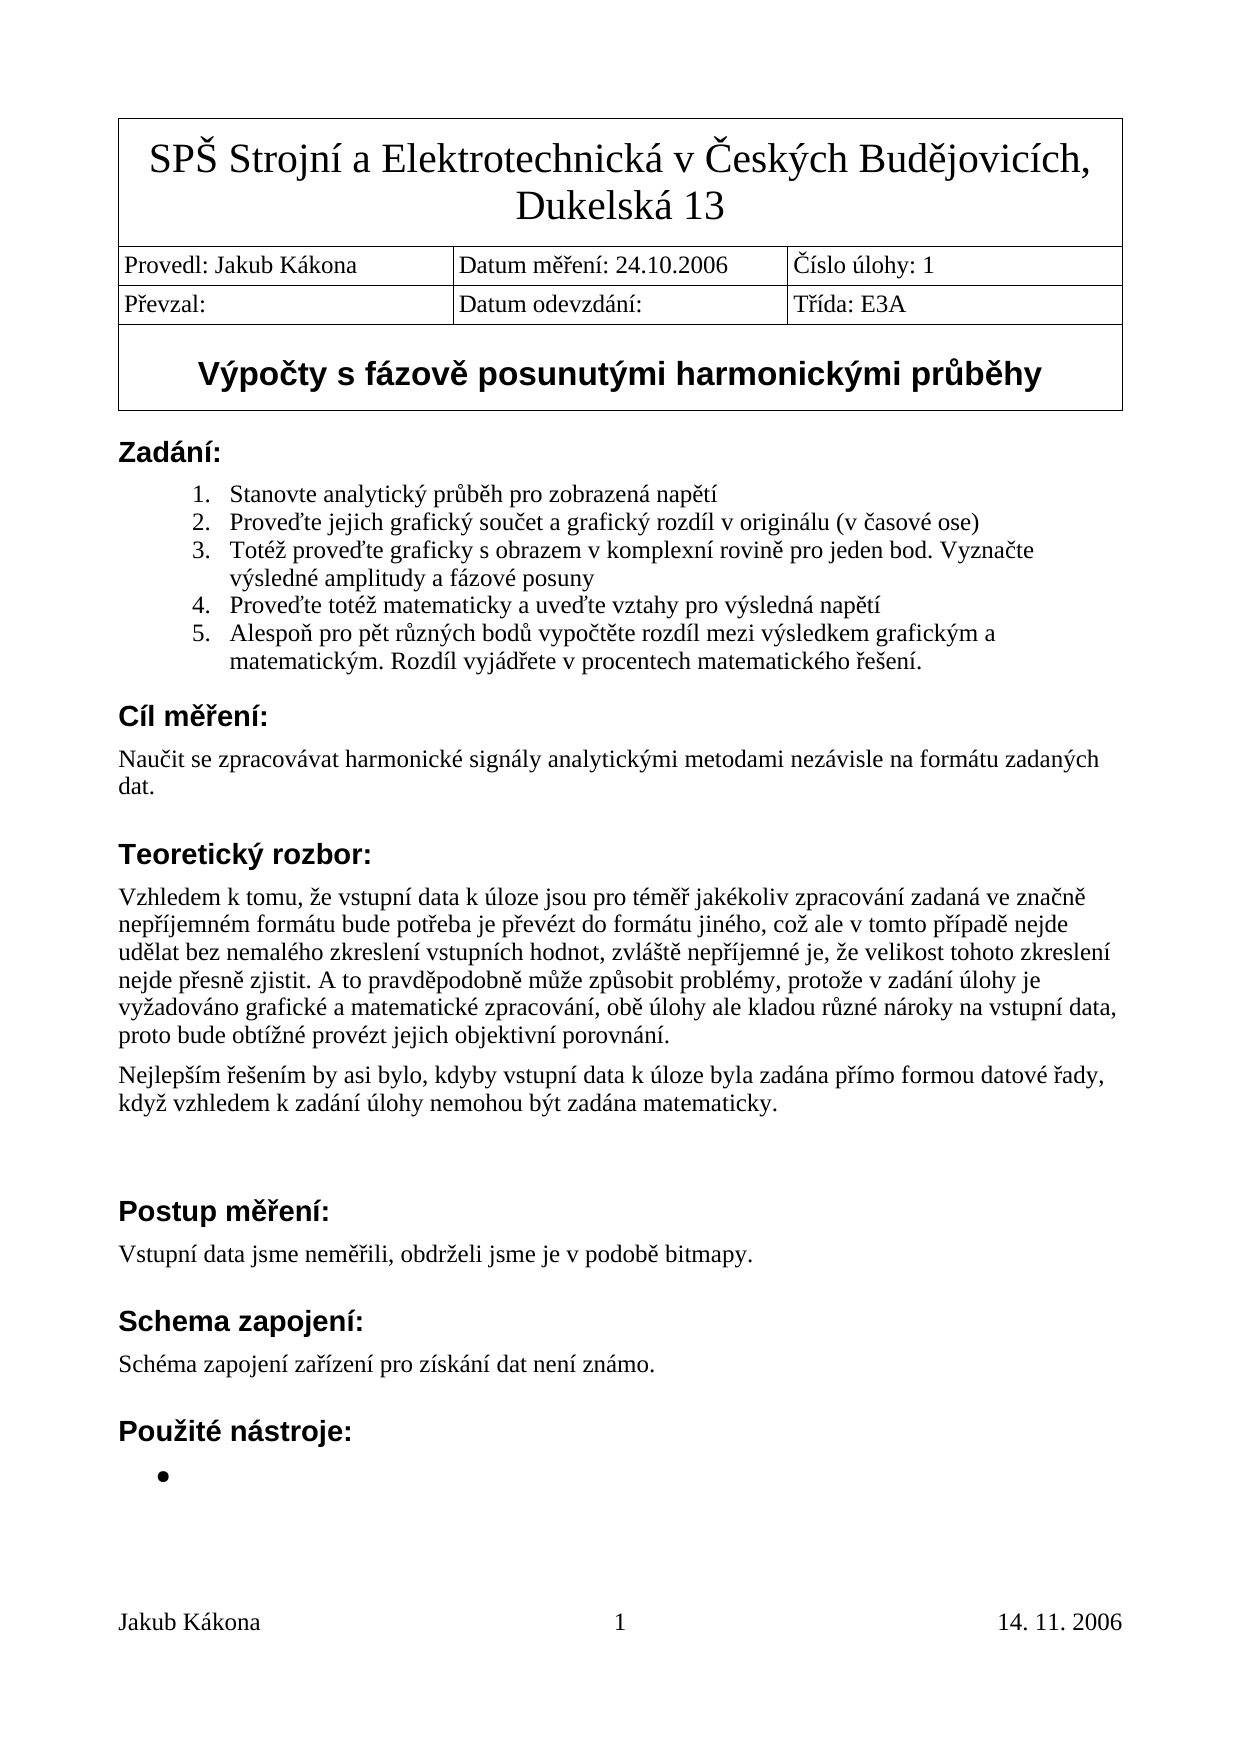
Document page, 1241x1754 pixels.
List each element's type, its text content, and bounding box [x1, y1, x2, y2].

table_header SPŠ Strojní a Elektrotechnická v Českých Budějovicích, Dukelská 13 [119, 119, 1122, 246]
table_cell Číslo úlohy: 1 [788, 247, 1122, 285]
table_cell Datum odevzdání: [454, 286, 787, 324]
table_cell Třída: E3A [788, 286, 1122, 324]
list Alespoň pro pět různých bodů vypočtěte rozdíl mezi výsledkem grafickým a matematickým. Rozdíl vyjádřete v procentech matematického řešení. [192, 619, 1122, 674]
table_cell Provedl: Jakub Kákona [119, 247, 453, 285]
text Vstupní data jsme neměřili, obdrželi jsme je v podobě bitmapy. [118, 1240, 1122, 1267]
text Vzhledem k tomu, že vstupní data k úloze jsou pro téměř jakékoliv zpracování zadaná ve značně nepříjemném formátu bude potřeba je převézt do formátu jiného, což ale v tomto případě nejde udělat bez nemalého zkreslení vstupních hodnot, zvláště nepříjemné je, že velikost tohoto zkreslení nejde přesně zjistit. A to pravděpodobně může způsobit problémy, protože v zadání úlohy je vyžadováno grafické a matematické zpracování, obě úlohy ale kladou různé nároky na vstupní data, proto bude obtížné provézt jejich objektivní porovnání. [118, 883, 1122, 1049]
text Naučit se zpracovávat harmonické signály analytickými metodami nezávisle na formátu zadaných dat. [118, 745, 1122, 800]
table_cell Převzal: [119, 286, 453, 324]
subtitle Použité nástroje: [118, 1415, 1122, 1448]
list Proveďte jejich grafický součet a grafický rozdíl v originálu (v časové ose) [192, 508, 1122, 536]
text Schéma zapojení zařízení pro získání dat není známo. [118, 1350, 1122, 1378]
subtitle Postup měření: [118, 1194, 1122, 1227]
text Nejlepším řešením by asi bylo, kdyby vstupní data k úloze byla zadána přímo formou datové řady, když vzhledem k zadání úlohy nemohou být zadána matematicky. [118, 1061, 1122, 1117]
table_cell Výpočty s fázově posunutými harmonickými průběhy [119, 325, 1122, 410]
subtitle Cíl měření: [118, 699, 1122, 732]
table_cell Datum měření: 24.10.2006 [454, 247, 787, 285]
subtitle Zadání: [118, 436, 1122, 468]
subtitle Teoretický rozbor: [118, 838, 1122, 870]
list Totéž proveďte graficky s obrazem v komplexní rovině pro jeden bod. Vyznačte výsledné amplitudy a fázové posuny [192, 536, 1122, 591]
list Stanovte analytický průběh pro zobrazená napětí [192, 481, 1122, 508]
list Proveďte totéž matematicky a uveďte vztahy pro výsledná napětí [192, 591, 1122, 619]
subtitle Schema zapojení: [118, 1305, 1122, 1337]
